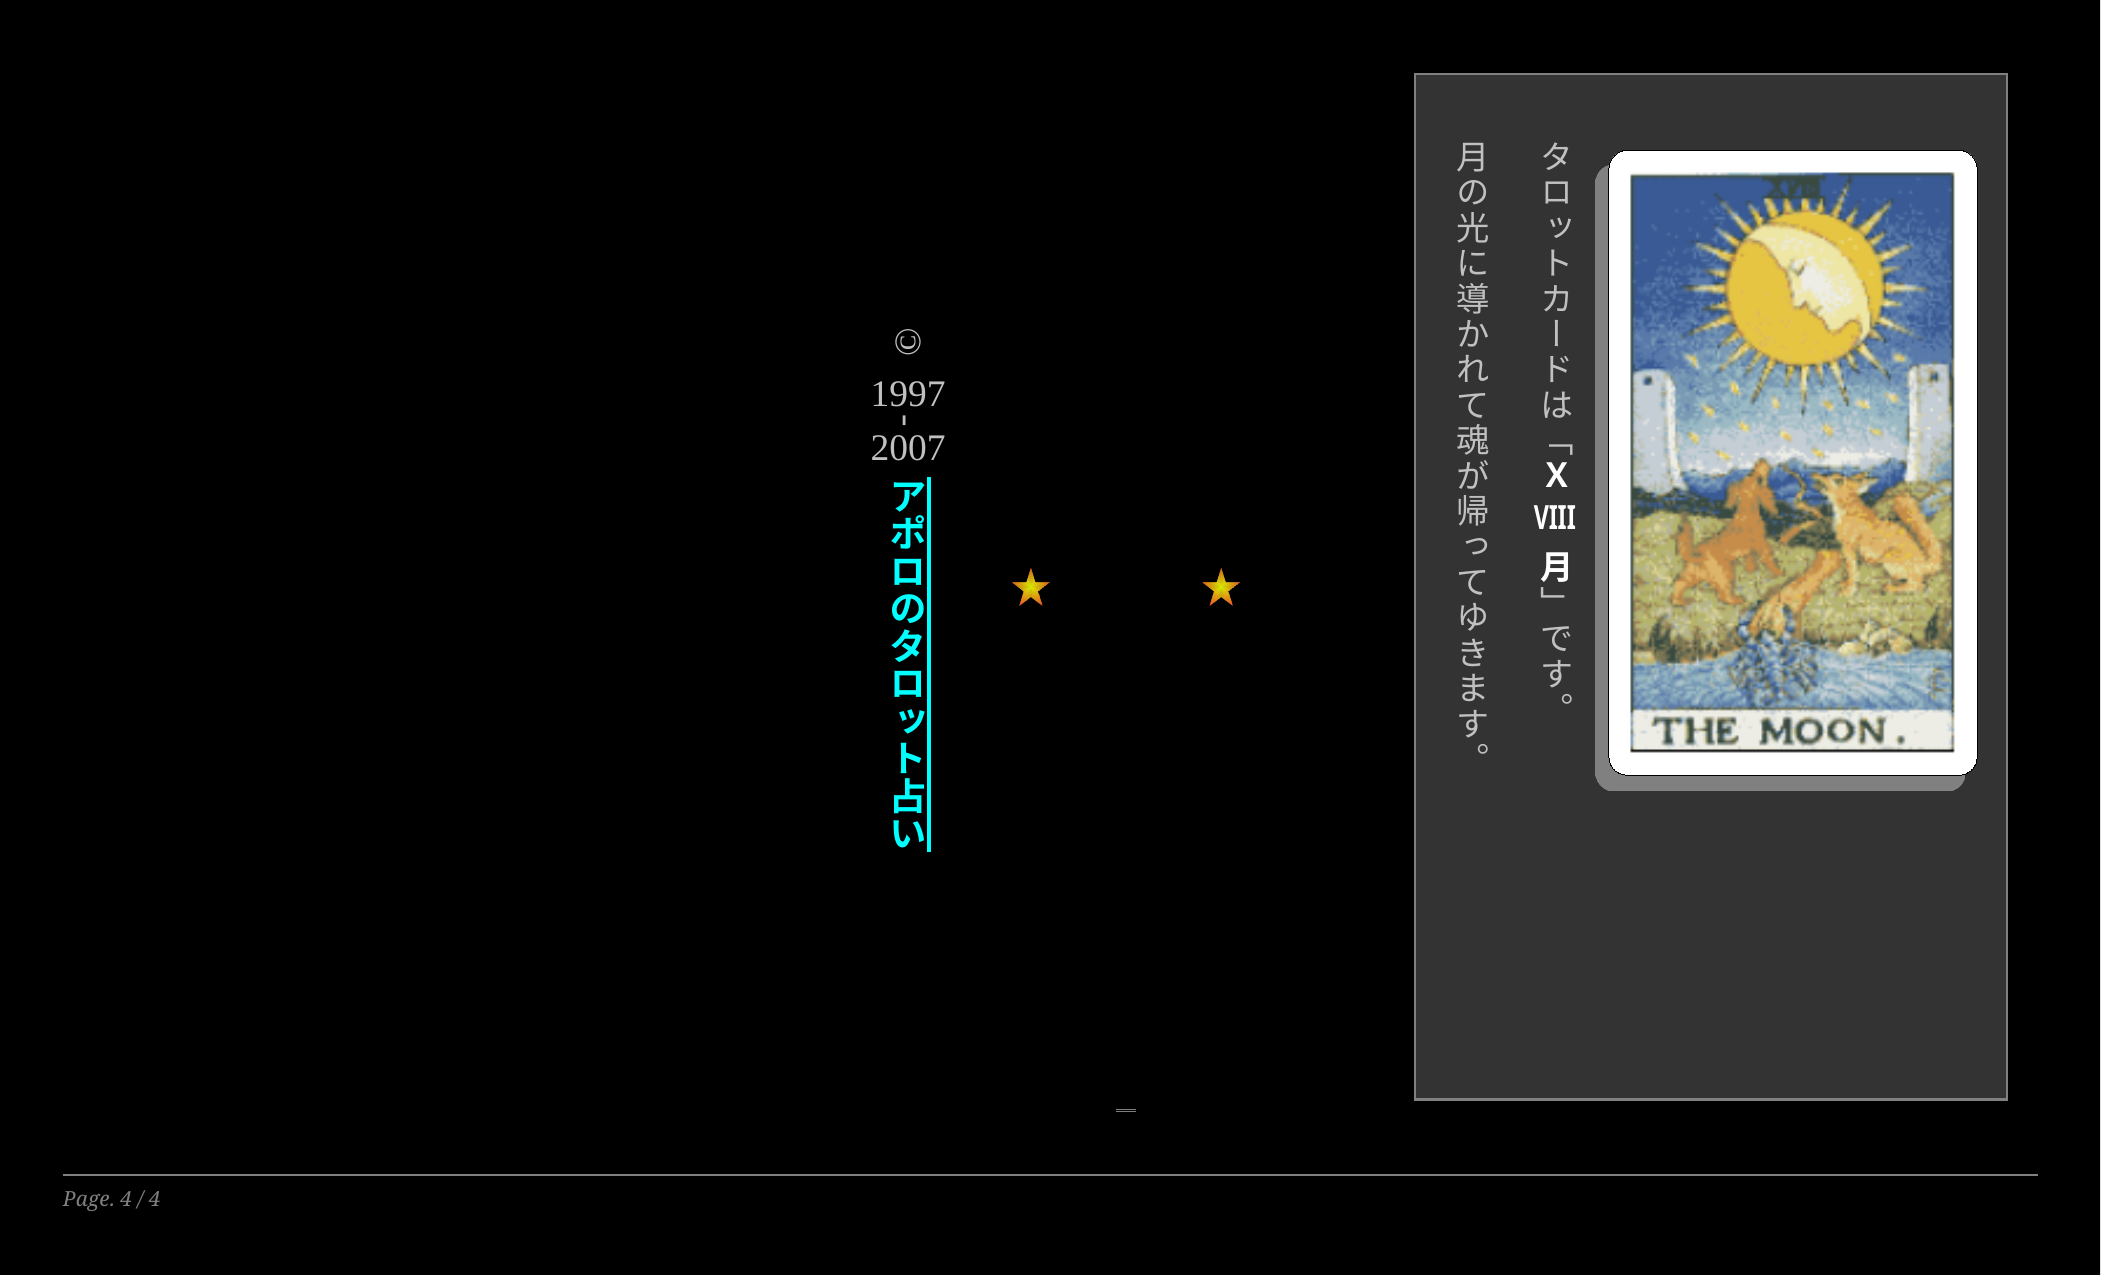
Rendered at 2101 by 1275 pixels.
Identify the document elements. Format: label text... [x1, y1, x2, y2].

text © 1997-2007 アポロのタロット占い [871, 63, 946, 1111]
text タロットカードは「ＸVIII 月」です。 [1529, 104, 1977, 1069]
text 月の光に導かれて魂が帰ってゆきます。 [1445, 104, 1512, 1069]
picture [1629, 171, 1957, 755]
